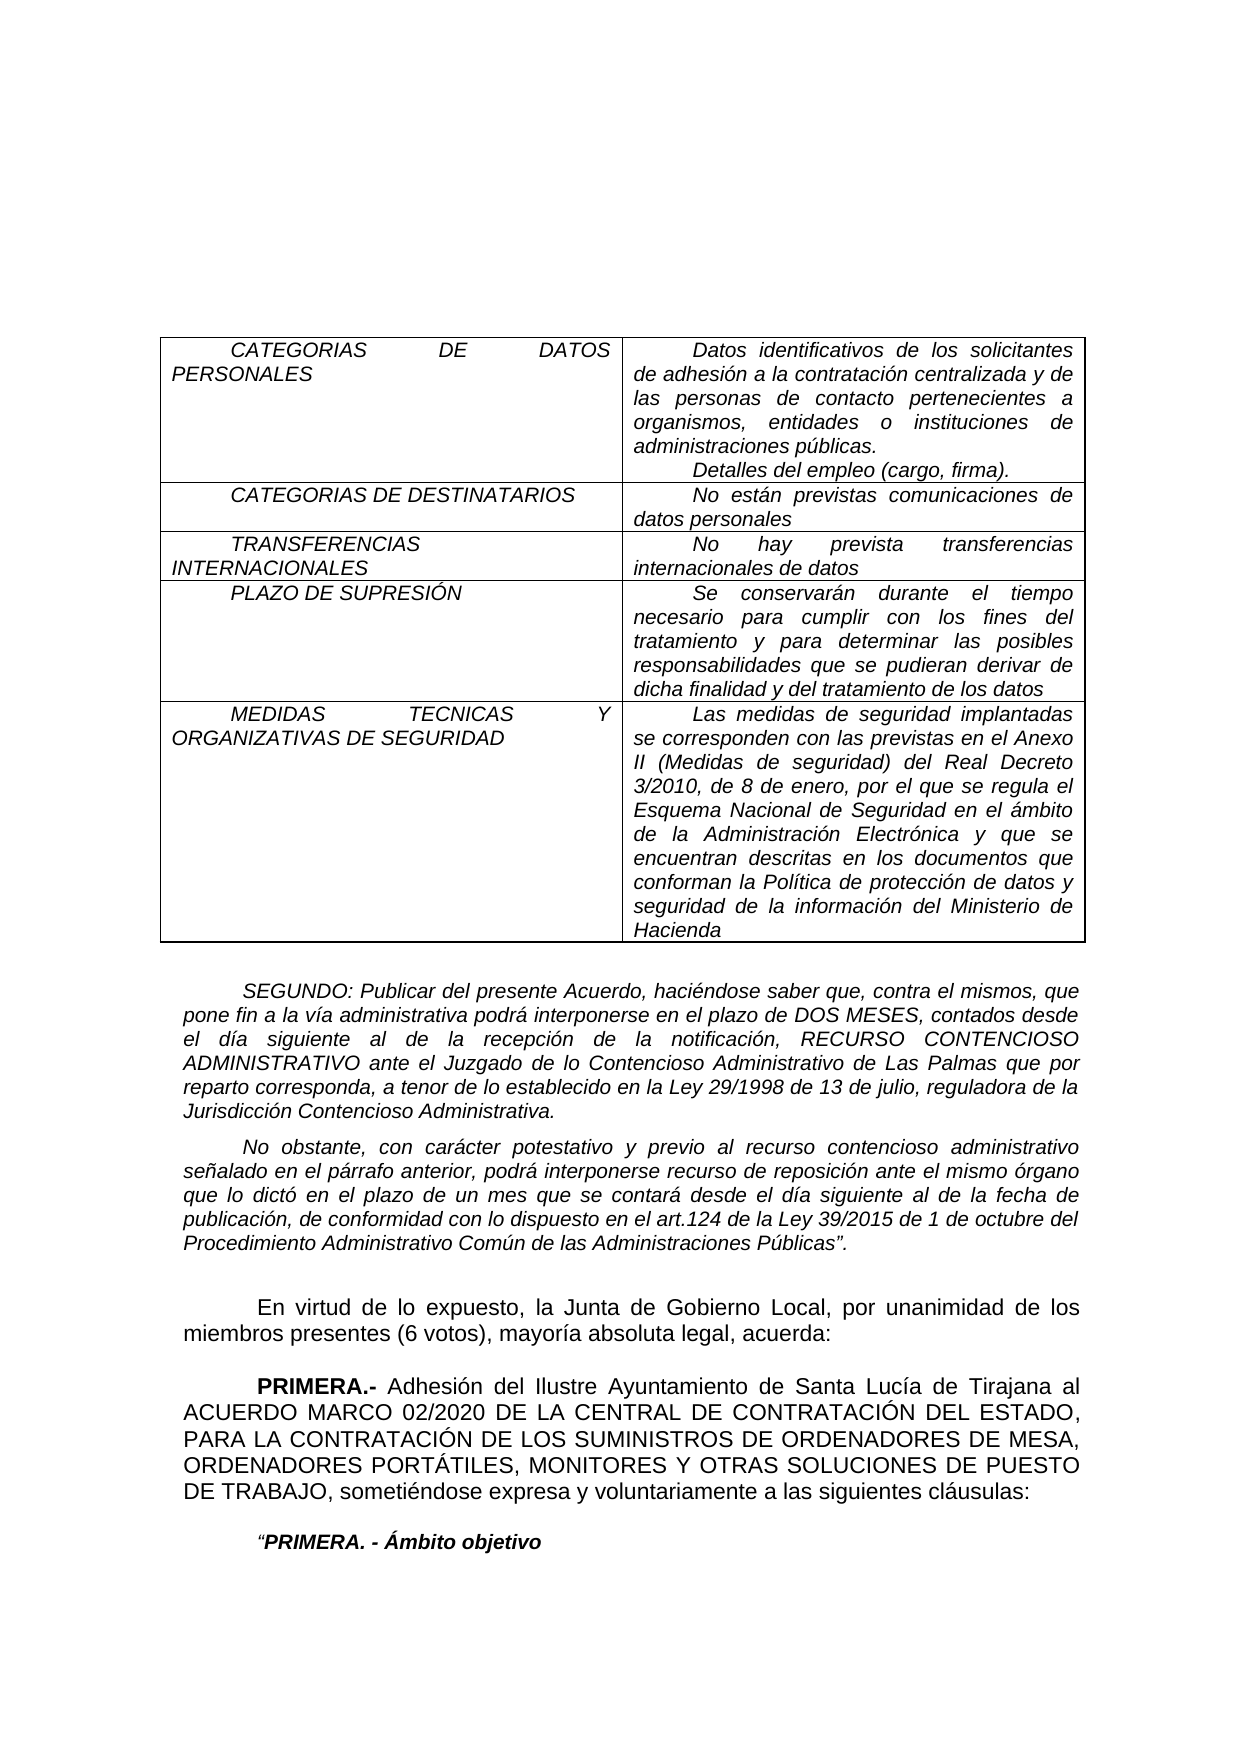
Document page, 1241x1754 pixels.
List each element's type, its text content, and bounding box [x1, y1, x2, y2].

text SEGUNDO: Publicar del presente Acuerdo, haciéndose saber que, contra el mismos, que pone fin a la vía administrativa podrá interponerse en el plazo de DOS MESES, contados desde el día siguiente al de la recepción de la notificación, RECURSO CONTENCIOSO ADMINISTRATIVO ante el Juzgado de lo Contencioso Administrativo de Las Palmas que por reparto corresponda, a tenor de lo establecido en la Ley 29/1998 de 13 de julio, reguladora de la Jurisdicción Contencioso Administrativa. [183, 979, 1081, 1123]
table_cell MEDIDAS TECNICAS Y ORGANIZATIVAS DE SEGURIDAD [161, 702, 622, 941]
table_cell CATEGORIAS DE DESTINATARIOS [161, 483, 622, 531]
table_cell No hay prevista transferencias internacionales de datos [623, 532, 1084, 580]
text “PRIMERA. - Ámbito objetivo [183, 1530, 1081, 1554]
text No obstante, con carácter potestativo y previo al recurso contencioso administrativo señalado en el párrafo anterior, podrá interponerse recurso de reposición ante el mismo órgano que lo dictó en el plazo de un mes que se contará desde el día siguiente al de la fecha de publicación, de conformidad con lo dispuesto en el art.124 de la Ley 39/2015 de 1 de octubre del Procedimiento Administrativo Común de las Administraciones Públicas”. [183, 1135, 1081, 1255]
table_cell CATEGORIAS DE DATOS PERSONALES [161, 338, 622, 482]
text PRIMERA.- Adhesión del Ilustre Ayuntamiento de Santa Lucía de Tirajana al Acuerdo Marco 02/2020 de la Central de Contratación del Estado, PARA LA CONTRATACIÓN DE LOS SUMINISTROS DE ORDENADORES DE MESA, ORDENADORES PORTÁTILES, MONITORES Y OTRAS SOLUCIONES DE PUESTO DE TRABAJO, sometiéndose expresa y voluntariamente a las siguientes cláusulas: [183, 1373, 1081, 1505]
table_cell Las medidas de seguridad implantadas se corresponden con las previstas en el Anexo II (Medidas de seguridad) del Real Decreto 3/2010, de 8 de enero, por el que se regula el Esquema Nacional de Seguridad en el ámbito de la Administración Electrónica y que se encuentran descritas en los documentos que conforman la Política de protección de datos y seguridad de la información del Ministerio de Hacienda [623, 702, 1084, 941]
table_cell TRANSFERENCIAS INTERNACIONALES [161, 532, 622, 580]
table_cell No están previstas comunicaciones de datos personales [623, 483, 1084, 531]
table_cell Se conservarán durante el tiempo necesario para cumplir con los fines del tratamiento y para determinar las posibles responsabilidades que se pudieran derivar de dicha finalidad y del tratamiento de los datos [623, 581, 1084, 701]
table_cell PLAZO DE SUPRESIÓN [161, 581, 622, 701]
table_cell Datos identificativos de los solicitantes de adhesión a la contratación centralizada y de las personas de contacto pertenecientes a organismos, entidades o instituciones de administraciones públicas. Detalles del empleo (cargo, firma). [623, 338, 1084, 482]
text En virtud de lo expuesto, la Junta de Gobierno Local, por unanimidad de los miembros presentes (6 votos), mayoría absoluta legal, acuerda: [183, 1294, 1081, 1347]
